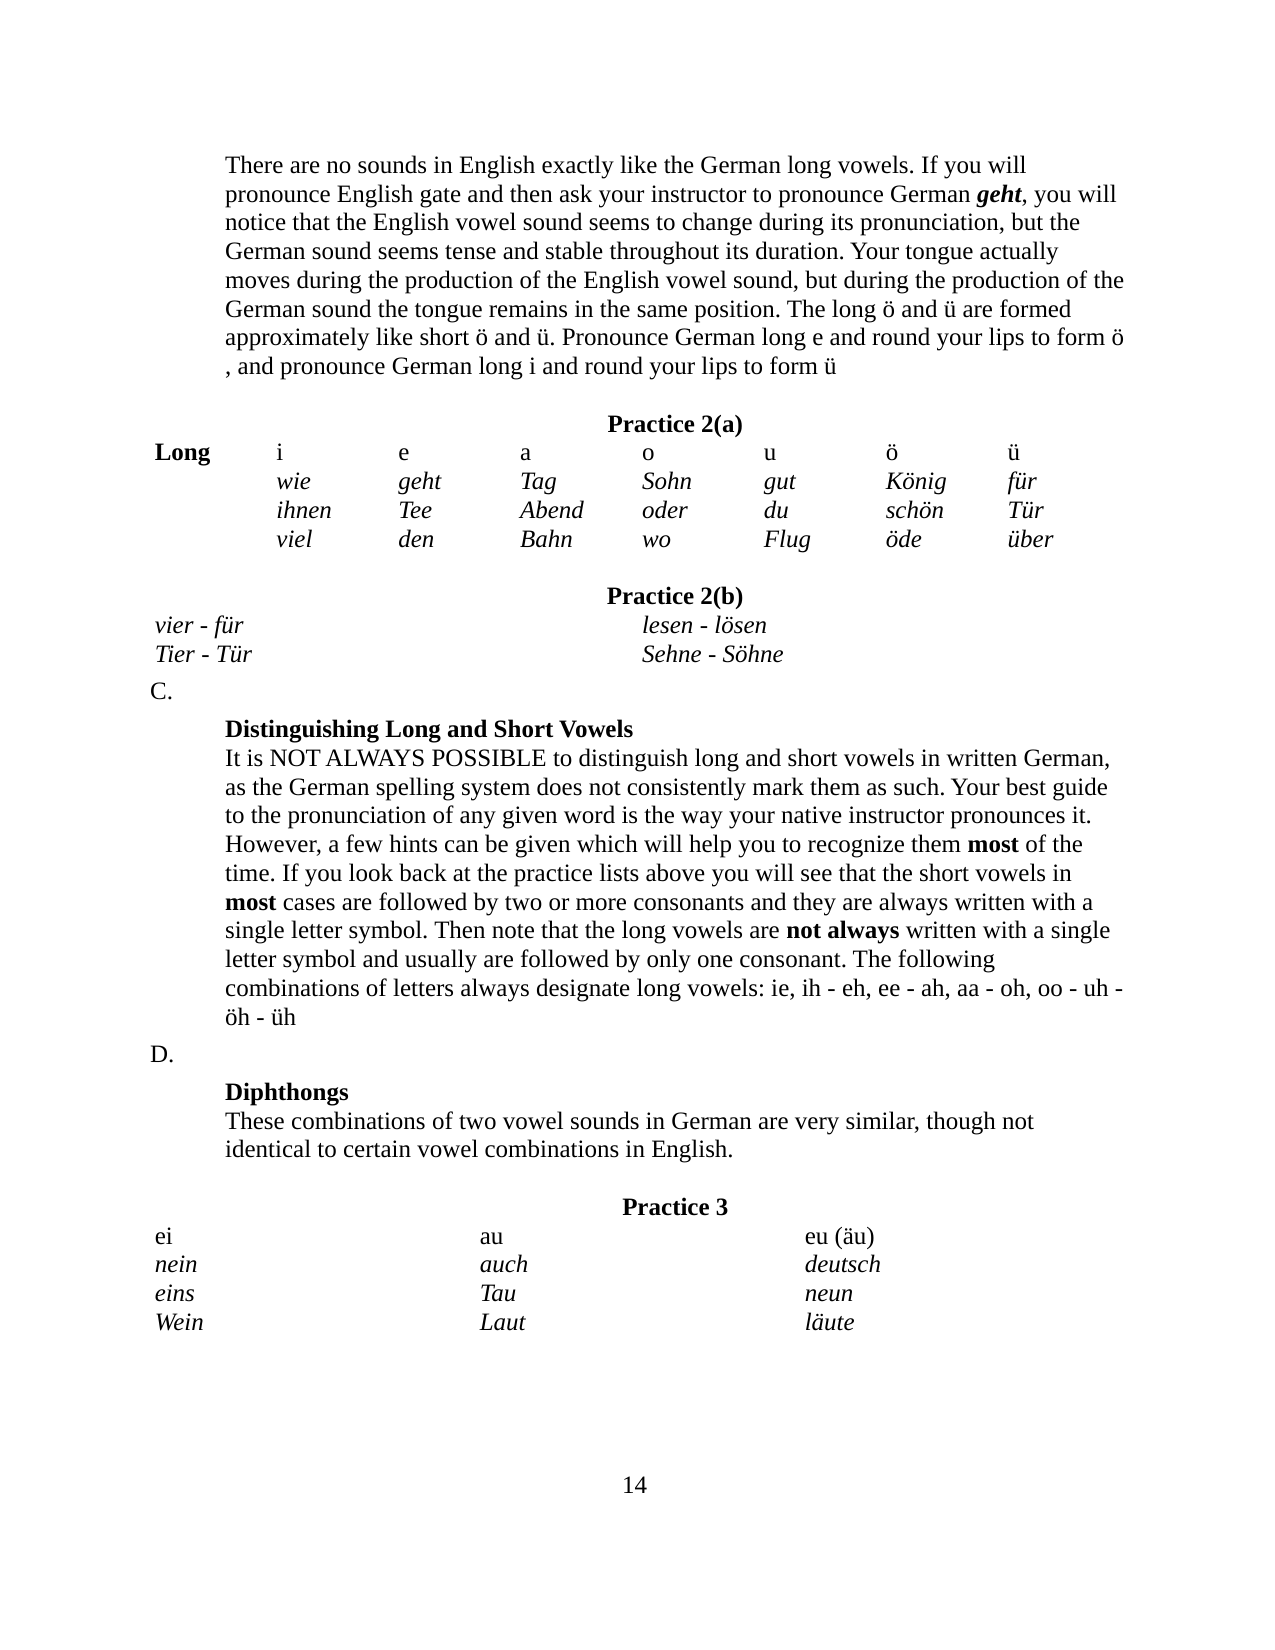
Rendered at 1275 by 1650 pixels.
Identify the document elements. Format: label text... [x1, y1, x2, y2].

table_cell Tee [394, 495, 516, 524]
table_cell e [394, 438, 516, 466]
table_cell Wein [150, 1307, 475, 1336]
table_cell gut [759, 466, 881, 495]
table_cell du [759, 495, 881, 524]
table_header Practice 2(a) [150, 409, 1125, 437]
table_cell wie [272, 466, 394, 495]
table_cell ü [1003, 438, 1125, 466]
text Distinguishing Long and Short Vowels [225, 714, 1125, 743]
text It is NOT ALWAYS POSSIBLE to distinguish long and short vowels in written German, as the German spelling system does not consistently mark them as such. Your best guide to the pronunciation of any given word is the way your native instructor pronounces it. However, a few hints can be given which will help you to recognize them most of the time. If you look back at the practice lists above you will see that the short vowels in most cases are followed by two or more consonants and they are always written with a single letter symbol. Then note that the long vowels are not always written with a single letter symbol and usually are followed by only one consonant. The following combinations of letters always designate long vowels: ie, ih - eh, ee - ah, aa - oh, oo - uh - öh - üh [225, 743, 1125, 1030]
table_cell auch [475, 1250, 800, 1278]
table_cell König [881, 466, 1003, 495]
text These combinations of two vowel sounds in German are very similar, though not identical to certain vowel combinations in English. [225, 1106, 1125, 1163]
table_cell schön [881, 495, 1003, 524]
table_cell Bahn [516, 524, 637, 552]
table_cell wo [638, 524, 759, 552]
table_cell für [1003, 466, 1125, 495]
table_cell Long [150, 438, 272, 466]
table_cell nein [150, 1250, 475, 1278]
table_cell läute [800, 1307, 1125, 1336]
table_header Practice 2(b) [150, 581, 1125, 610]
table_cell Sehne - Söhne [638, 639, 1125, 667]
table_cell Tür [1003, 495, 1125, 524]
text There are no sounds in English exactly like the German long vowels. If you will pronounce English gate and then ask your instructor to pronounce German geht, you will notice that the English vowel sound seems to change during its pronunciation, but the German sound seems tense and stable throughout its duration. Your tongue actually moves during the production of the English vowel sound, but during the production of the German sound the tongue remains in the same position. The long ö and ü are formed approximately like short ö and ü. Pronounce German long e and round your lips to form ö , and pronounce German long i and round your lips to form ü [225, 150, 1125, 380]
table_cell Tau [475, 1278, 800, 1307]
table_cell öde [881, 524, 1003, 552]
table_cell Tag [516, 466, 637, 495]
table_cell Laut [475, 1307, 800, 1336]
table_cell oder [638, 495, 759, 524]
text D. [150, 1039, 1125, 1068]
table_cell Flug [759, 524, 881, 552]
table_cell geht [394, 466, 516, 495]
table_cell eins [150, 1278, 475, 1307]
table_cell au [475, 1221, 800, 1249]
table_cell vier - für [150, 610, 637, 639]
table_cell über [1003, 524, 1125, 552]
table_cell lesen - lösen [638, 610, 1125, 639]
table_cell i [272, 438, 394, 466]
table_cell [150, 524, 272, 552]
table_cell o [638, 438, 759, 466]
table_cell viel [272, 524, 394, 552]
table_cell [150, 466, 272, 495]
table_cell u [759, 438, 881, 466]
table_cell den [394, 524, 516, 552]
table_cell Sohn [638, 466, 759, 495]
table_cell ö [881, 438, 1003, 466]
text C. [150, 676, 1125, 705]
table_header Practice 3 [150, 1192, 1125, 1221]
table_cell Abend [516, 495, 637, 524]
table_cell a [516, 438, 637, 466]
table_cell ei [150, 1221, 475, 1249]
table_cell deutsch [800, 1250, 1125, 1278]
table_cell eu (äu) [800, 1221, 1125, 1249]
table_cell neun [800, 1278, 1125, 1307]
table_cell ihnen [272, 495, 394, 524]
table_cell Tier - Tür [150, 639, 637, 667]
table_cell [150, 495, 272, 524]
text Diphthongs [225, 1077, 1125, 1106]
